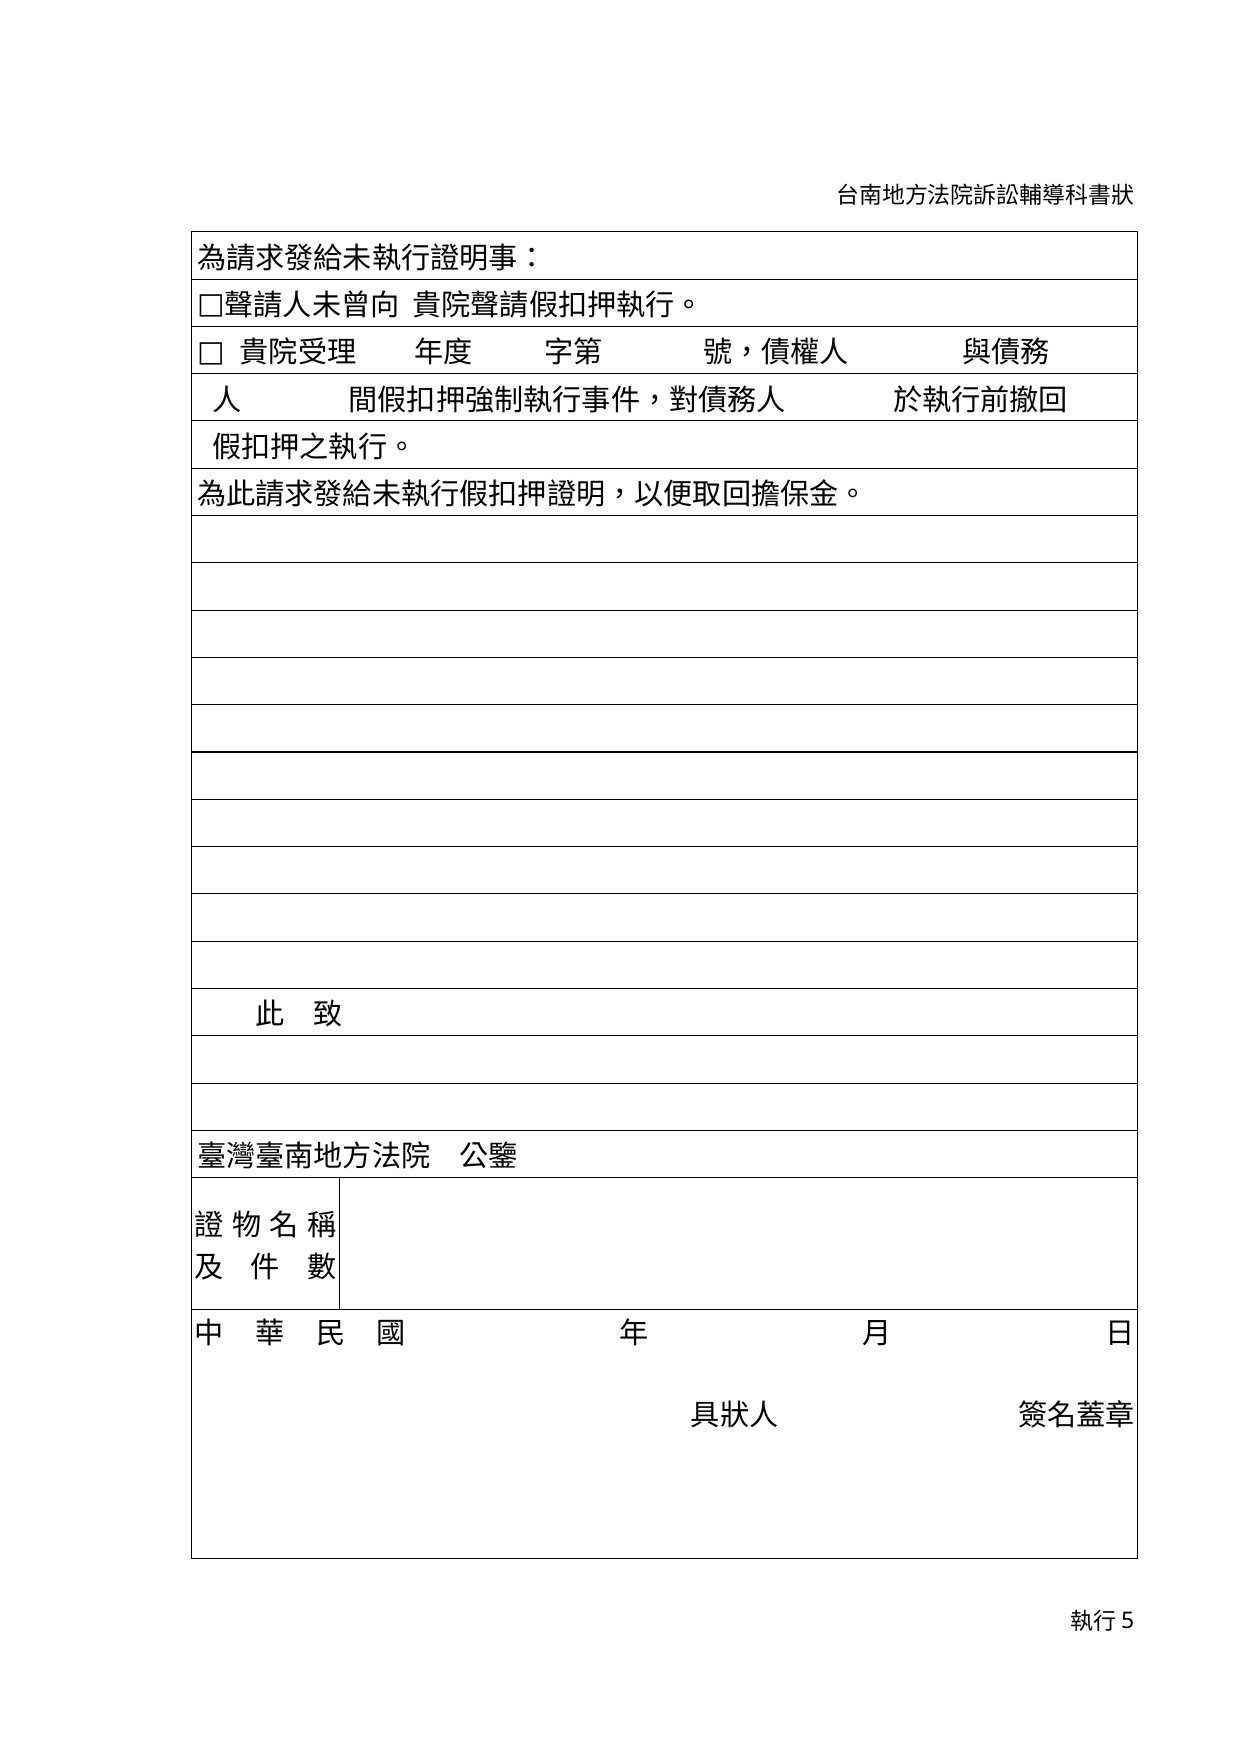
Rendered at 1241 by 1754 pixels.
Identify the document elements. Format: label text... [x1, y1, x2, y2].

table_cell [192, 563, 1137, 609]
table_cell [192, 894, 1137, 941]
table_cell [192, 800, 1137, 846]
table_cell 此 致 [192, 989, 1137, 1035]
table_cell 證物名稱 及件數 [192, 1178, 339, 1309]
table_cell □聲請人未曾向 貴院聲請假扣押執行。 [192, 280, 1137, 326]
table_cell [192, 942, 1137, 988]
table_cell [192, 753, 1137, 799]
table_cell 假扣押之執行。 [192, 421, 1137, 468]
table_cell [192, 847, 1137, 893]
table_cell [192, 1036, 1137, 1082]
table_cell [192, 705, 1137, 751]
table_cell 臺灣臺南地方法院 公鑒 [192, 1131, 1137, 1177]
table_cell 為此請求發給未執行假扣押證明，以便取回擔保金。 [192, 469, 1137, 515]
table_cell [192, 611, 1137, 657]
table_cell [192, 658, 1137, 704]
table_cell 為請求發給未執行證明事： [192, 232, 1137, 278]
table_cell □ 貴院受理 年度 字第 號，債權人 與債務 [192, 327, 1137, 373]
table_cell 人 間假扣押強制執行事件，對債務人 於執行前撤回 [192, 374, 1137, 420]
table_cell [340, 1178, 1137, 1309]
table_cell [192, 1084, 1137, 1130]
table_cell [192, 516, 1137, 562]
table_cell 中華民國 年 月 日 具狀人 簽名蓋章 [192, 1310, 1137, 1557]
